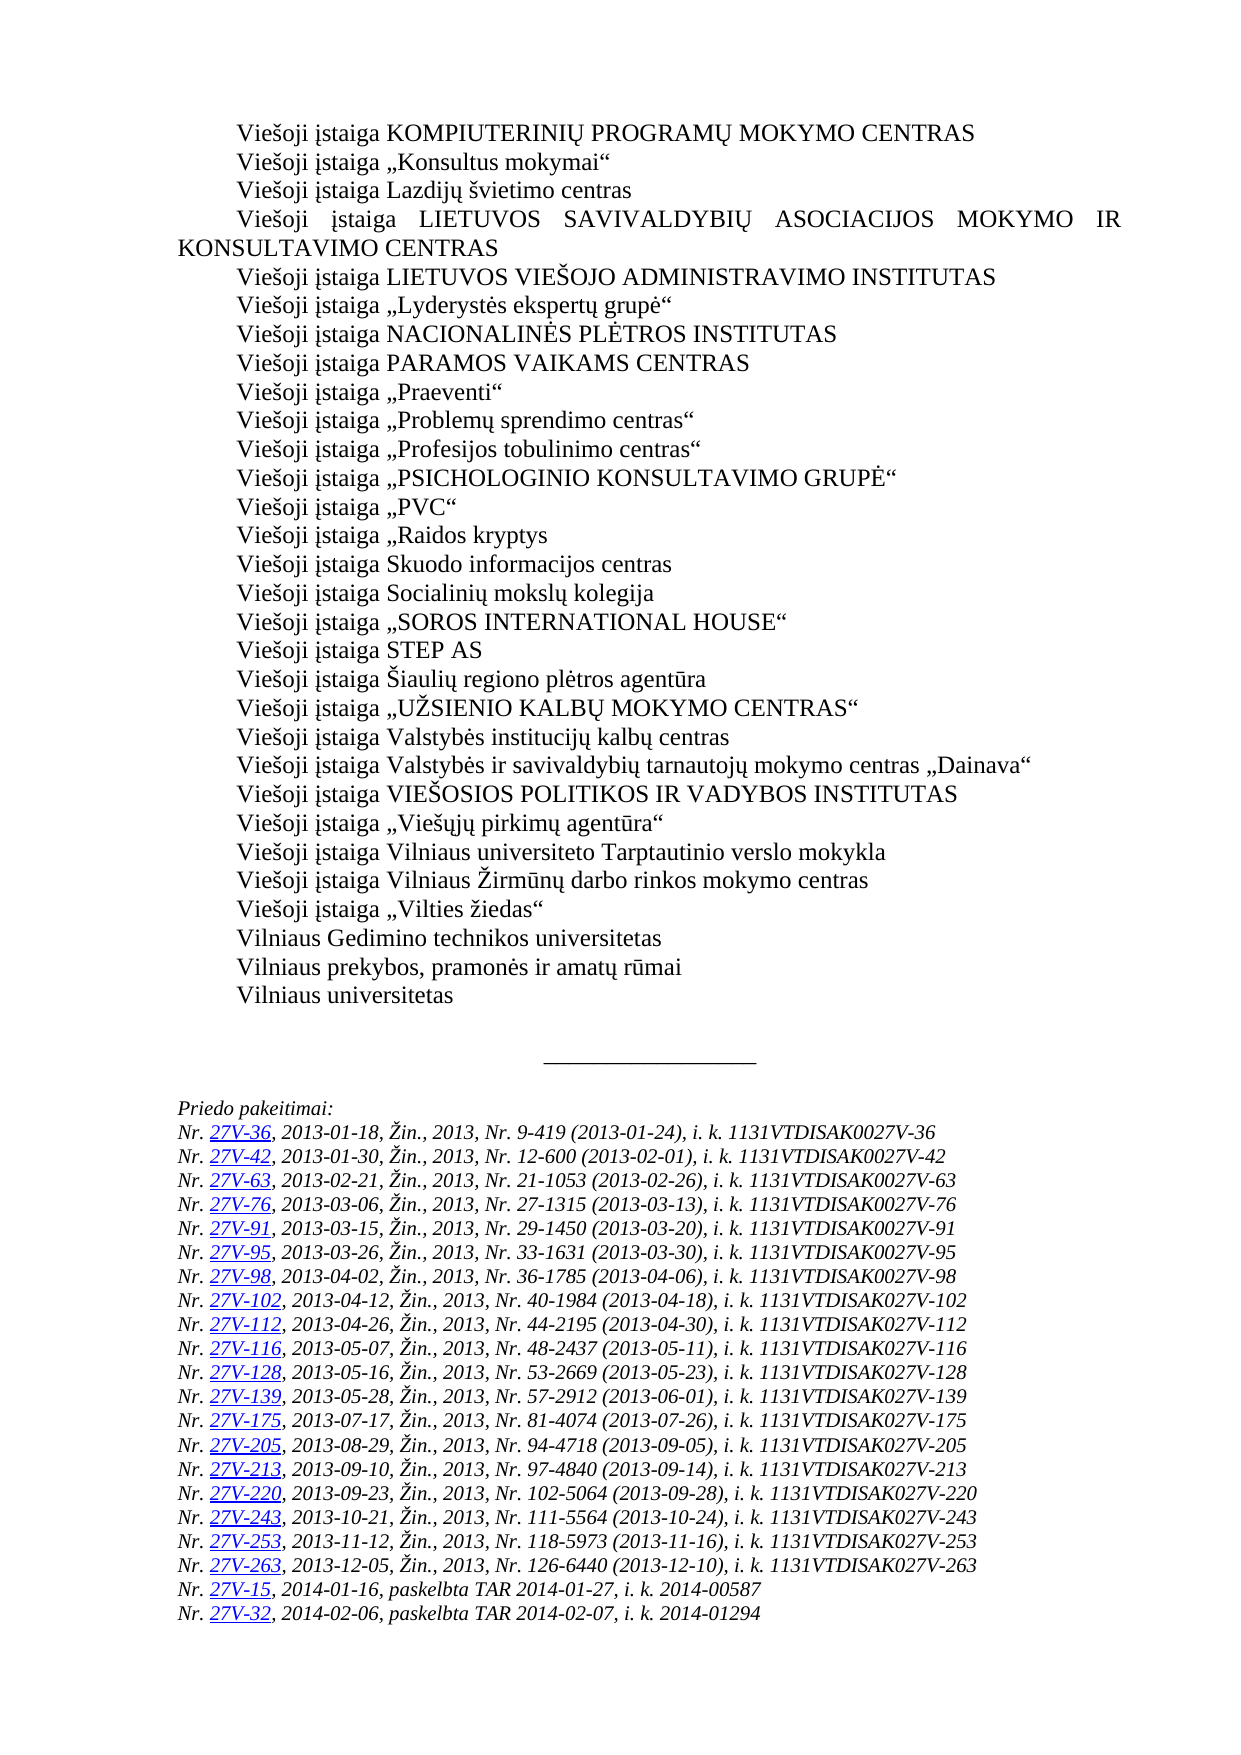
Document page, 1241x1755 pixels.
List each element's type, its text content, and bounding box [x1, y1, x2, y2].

text Priedo pakeitimai: [177, 1096, 1122, 1120]
text Viešoji įstaiga NACIONALINĖS PLĖTROS INSTITUTAS [177, 319, 1122, 348]
text Viešoji įstaiga KOMPIUTERINIŲ PROGRAMŲ MOKYMO CENTRAS [177, 118, 1122, 147]
text Nr. 27V-205, 2013-08-29, Žin., 2013, Nr. 94-4718 (2013-09-05), i. k. 1131VTDISAK027V-205 [177, 1432, 1122, 1457]
text Viešoji įstaiga Skuodo informacijos centras [177, 549, 1122, 578]
text Viešoji įstaiga Lazdijų švietimo centras [177, 176, 1122, 204]
text Nr. 27V-42, 2013-01-30, Žin., 2013, Nr. 12-600 (2013-02-01), i. k. 1131VTDISAK0027V-42 [177, 1144, 1122, 1168]
text Vilniaus prekybos, pramonės ir amatų rūmai [177, 952, 1122, 981]
text Viešoji įstaiga PARAMOS VAIKAMS CENTRAS [177, 348, 1122, 377]
text _________________ [177, 1038, 1122, 1067]
text Nr. 27V-102, 2013-04-12, Žin., 2013, Nr. 40-1984 (2013-04-18), i. k. 1131VTDISAK027V-102 [177, 1288, 1122, 1312]
text Nr. 27V-139, 2013-05-28, Žin., 2013, Nr. 57-2912 (2013-06-01), i. k. 1131VTDISAK027V-139 [177, 1384, 1122, 1408]
text Nr. 27V-95, 2013-03-26, Žin., 2013, Nr. 33-1631 (2013-03-30), i. k. 1131VTDISAK0027V-95 [177, 1240, 1122, 1264]
text Viešoji įstaiga VIEŠOSIOS POLITIKOS IR VADYBOS INSTITUTAS [177, 779, 1122, 808]
text Nr. 27V-15, 2014-01-16, paskelbta TAR 2014-01-27, i. k. 2014-00587 [177, 1577, 1122, 1601]
text Viešoji įstaiga „PVC“ [177, 492, 1122, 521]
text Viešoji įstaiga Vilniaus Žirmūnų darbo rinkos mokymo centras [177, 866, 1122, 894]
text Viešoji įstaiga „Lyderystės ekspertų grupė“ [177, 291, 1122, 319]
text Viešoji įstaiga Socialinių mokslų kolegija [177, 578, 1122, 607]
text Viešoji įstaiga LIETUVOS VIEŠOJO ADMINISTRAVIMO INSTITUTAS [177, 262, 1122, 291]
text Viešoji įstaiga „PSICHOLOGINIO KONSULTAVIMO GRUPĖ“ [177, 463, 1122, 492]
text Nr. 27V-128, 2013-05-16, Žin., 2013, Nr. 53-2669 (2013-05-23), i. k. 1131VTDISAK027V-128 [177, 1360, 1122, 1384]
text Vilniaus Gedimino technikos universitetas [177, 923, 1122, 952]
text Nr. 27V-253, 2013-11-12, Žin., 2013, Nr. 118-5973 (2013-11-16), i. k. 1131VTDISAK027V-253 [177, 1529, 1122, 1553]
text Viešoji įstaiga Valstybės institucijų kalbų centras [177, 722, 1122, 751]
text Nr. 27V-32, 2014-02-06, paskelbta TAR 2014-02-07, i. k. 2014-01294 [177, 1601, 1122, 1625]
text Viešoji įstaiga Valstybės ir savivaldybių tarnautojų mokymo centras „Dainava“ [177, 751, 1122, 779]
text Nr. 27V-220, 2013-09-23, Žin., 2013, Nr. 102-5064 (2013-09-28), i. k. 1131VTDISAK027V-220 [177, 1481, 1122, 1505]
text Nr. 27V-91, 2013-03-15, Žin., 2013, Nr. 29-1450 (2013-03-20), i. k. 1131VTDISAK0027V-91 [177, 1216, 1122, 1240]
text Viešoji įstaiga LIETUVOS SAVIVALDYBIŲ ASOCIACIJOS MOKYMO IR KONSULTAVIMO CENTRAS [177, 204, 1122, 262]
text Viešoji įstaiga „Raidos kryptys [177, 521, 1122, 549]
text Nr. 27V-63, 2013-02-21, Žin., 2013, Nr. 21-1053 (2013-02-26), i. k. 1131VTDISAK0027V-63 [177, 1168, 1122, 1192]
text Viešoji įstaiga STEP AS [177, 636, 1122, 664]
text Viešoji įstaiga „UŽSIENIO KALBŲ MOKYMO CENTRAS“ [177, 693, 1122, 722]
text Viešoji įstaiga „Vilties žiedas“ [177, 894, 1122, 923]
text Nr. 27V-98, 2013-04-02, Žin., 2013, Nr. 36-1785 (2013-04-06), i. k. 1131VTDISAK0027V-98 [177, 1264, 1122, 1288]
text Nr. 27V-116, 2013-05-07, Žin., 2013, Nr. 48-2437 (2013-05-11), i. k. 1131VTDISAK027V-116 [177, 1336, 1122, 1360]
text Viešoji įstaiga Šiaulių regiono plėtros agentūra [177, 664, 1122, 693]
text Viešoji įstaiga „Problemų sprendimo centras“ [177, 406, 1122, 434]
text Viešoji įstaiga „Profesijos tobulinimo centras“ [177, 434, 1122, 463]
text Viešoji įstaiga „Konsultus mokymai“ [177, 147, 1122, 176]
text Nr. 27V-213, 2013-09-10, Žin., 2013, Nr. 97-4840 (2013-09-14), i. k. 1131VTDISAK027V-213 [177, 1457, 1122, 1481]
text Nr. 27V-243, 2013-10-21, Žin., 2013, Nr. 111-5564 (2013-10-24), i. k. 1131VTDISAK027V-243 [177, 1505, 1122, 1529]
text Viešoji įstaiga „Viešųjų pirkimų agentūra“ [177, 808, 1122, 837]
text Viešoji įstaiga „Praeventi“ [177, 377, 1122, 406]
text Nr. 27V-175, 2013-07-17, Žin., 2013, Nr. 81-4074 (2013-07-26), i. k. 1131VTDISAK027V-175 [177, 1408, 1122, 1432]
text Viešoji įstaiga Vilniaus universiteto Tarptautinio verslo mokykla [177, 837, 1122, 866]
text Nr. 27V-36, 2013-01-18, Žin., 2013, Nr. 9-419 (2013-01-24), i. k. 1131VTDISAK0027V-36 [177, 1120, 1122, 1144]
text Nr. 27V-112, 2013-04-26, Žin., 2013, Nr. 44-2195 (2013-04-30), i. k. 1131VTDISAK027V-112 [177, 1312, 1122, 1336]
text Viešoji įstaiga „SOROS INTERNATIONAL HOUSE“ [177, 607, 1122, 636]
text Nr. 27V-263, 2013-12-05, Žin., 2013, Nr. 126-6440 (2013-12-10), i. k. 1131VTDISAK027V-263 [177, 1553, 1122, 1577]
text Nr. 27V-76, 2013-03-06, Žin., 2013, Nr. 27-1315 (2013-03-13), i. k. 1131VTDISAK0027V-76 [177, 1192, 1122, 1216]
text Vilniaus universitetas [177, 981, 1122, 1009]
